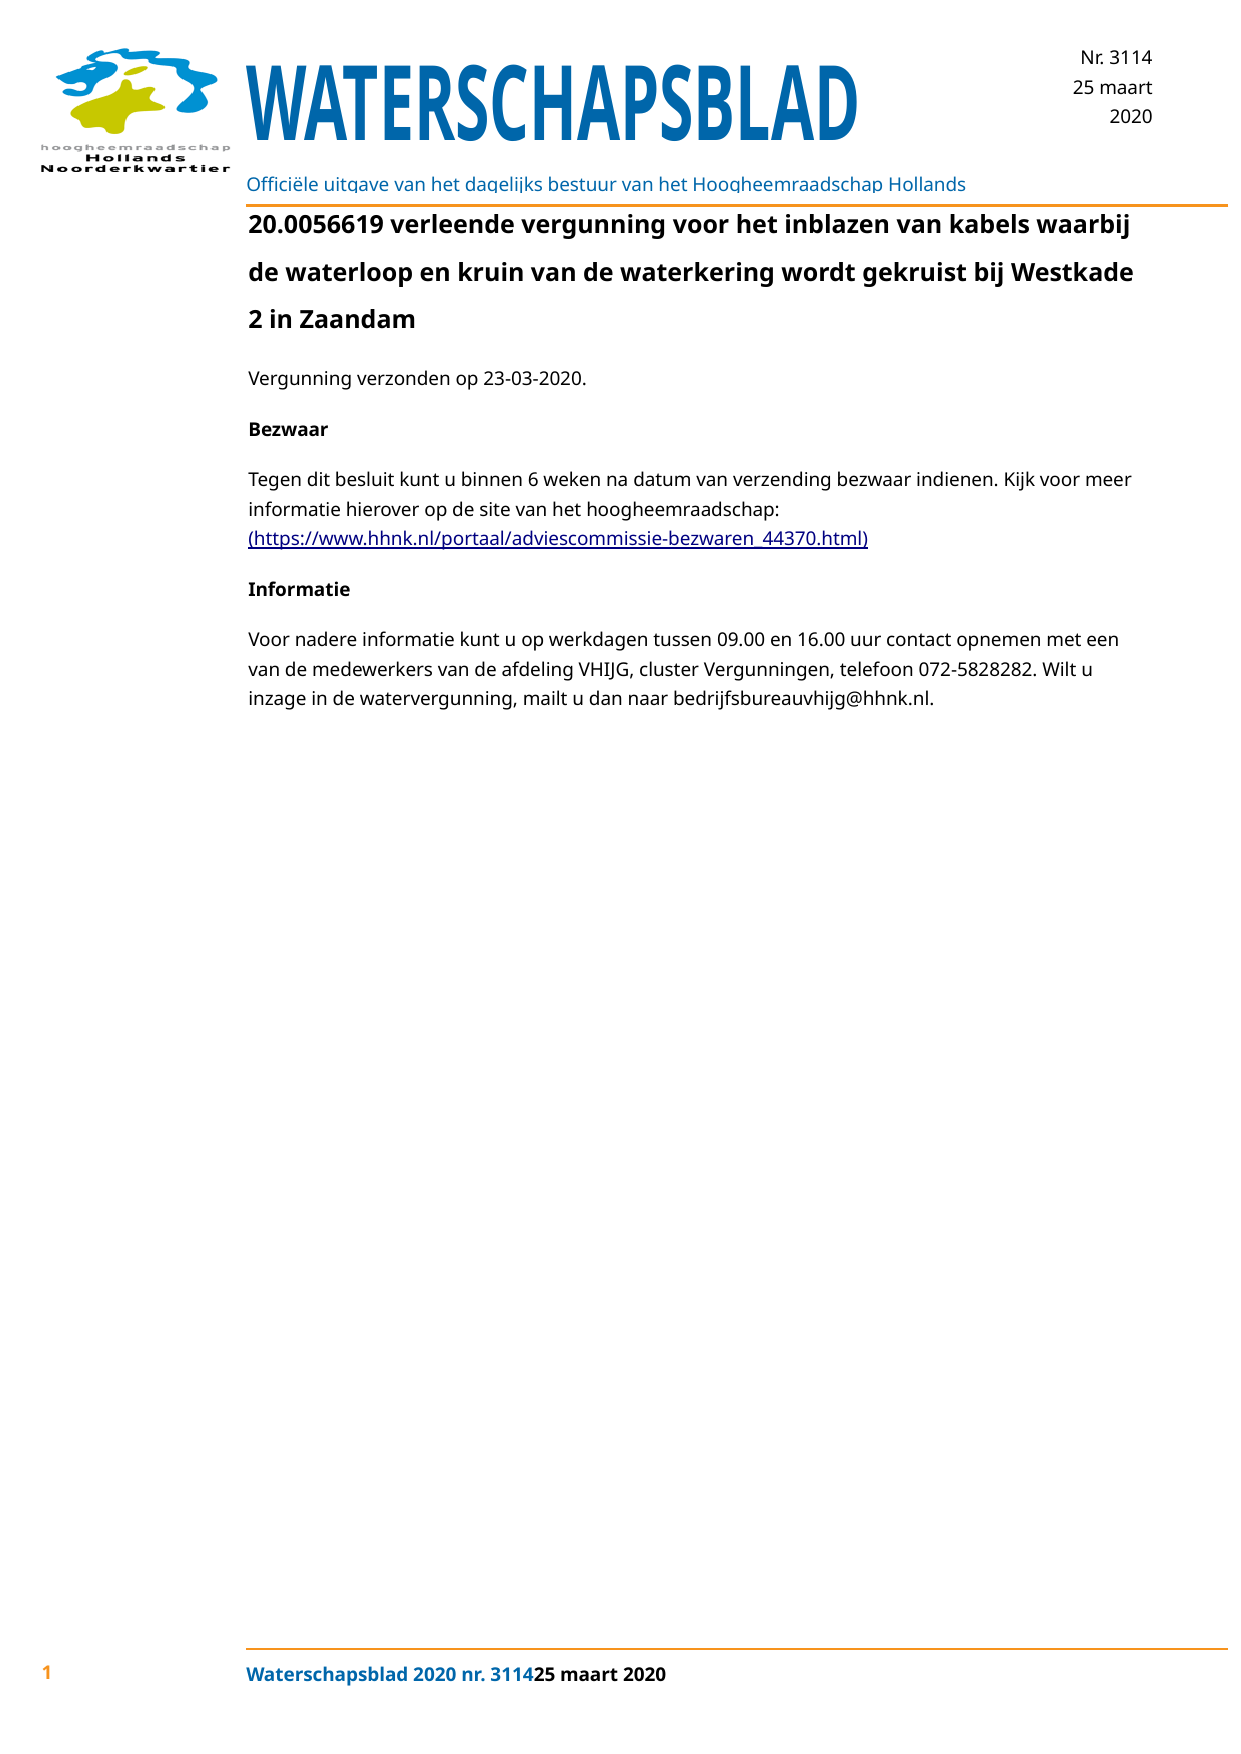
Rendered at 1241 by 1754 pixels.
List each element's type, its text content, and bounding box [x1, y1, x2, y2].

text Voor nadere informatie kunt u op werkdagen tussen 09.00 en 16.00 uur contact opnemen met een van de medewerkers van de afdeling VHIJG, cluster Vergunningen, telefoon 072-5828282. Wilt u inzage in de watervergunning, mailt u dan naar bedrijfsbureauvhijg@hhnk.nl. [248, 626, 1152, 711]
text Informatie [248, 576, 1152, 602]
picture [41, 47, 231, 172]
text 20.0056619 verleende vergunning voor het inblazen van kabels waarbij de waterloop en kruin van de waterkering wordt gekruist bij Westkade 2 in Zaandam [248, 207, 1152, 336]
text Vergunning verzonden op 23-03-2020. [248, 366, 1152, 391]
text Bezwaar [248, 416, 1152, 442]
text Tegen dit besluit kunt u binnen 6 weken na datum van verzending bezwaar indienen. Kijk voor meer informatie hierover op de site van het hoogheemraadschap: (https://www.hhnk.nl/portaal/adviescommissie-bezwaren_44370.html) [248, 466, 1152, 551]
